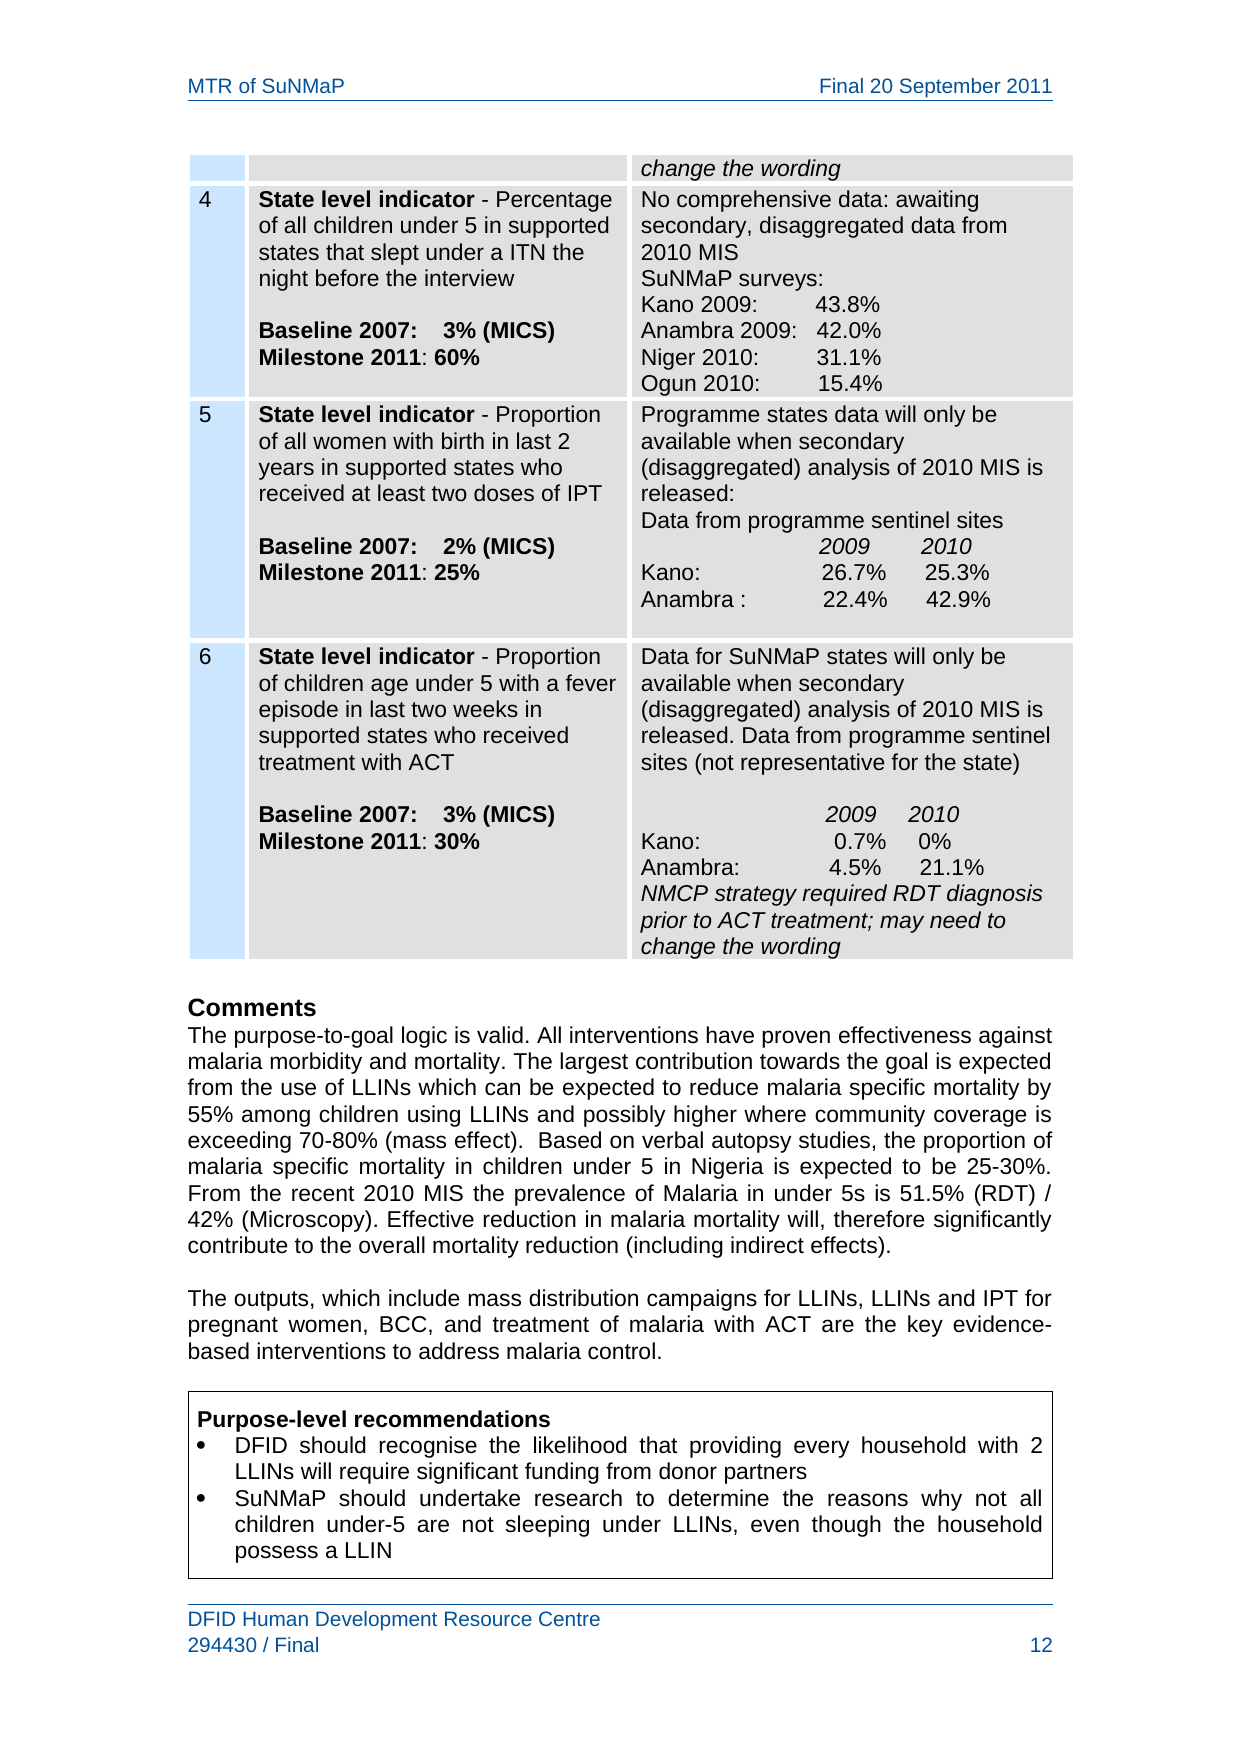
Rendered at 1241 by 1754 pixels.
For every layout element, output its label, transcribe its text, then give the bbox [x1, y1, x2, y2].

table_cell Data for SuNMaP states will only be available when secondary (disaggregated) analysis of 2010 MIS is released. Data from programme sentinel sites (not representative for the state) 2009 2010 Kano: 0.7% 0% Anambra: 4.5% 21.1% NMCP strategy required RDT diagnosis prior to ACT treatment; may need to change the wording [632, 643, 1073, 959]
table_cell State level indicator - Percentage of all children under 5 in supported states that slept under a ITN the night before the interview Baseline 2007: 3% (MICS) Milestone 2011: 60% [249, 186, 627, 397]
table_cell change the wording [632, 155, 1073, 181]
text Comments [187, 993, 1053, 1022]
list DFID should recognise the likelihood that providing every household with 2 LLINs will require significant funding from donor partners [189, 1429, 1052, 1482]
table_cell [249, 155, 627, 181]
table_cell 4 [190, 186, 245, 397]
text The purpose-to-goal logic is valid. All interventions have proven effectiveness against malaria morbidity and mortality. The largest contribution towards the goal is expected from the use of LLINs which can be expected to reduce malaria specific mortality by 55% among children using LLINs and possibly higher where community coverage is exceeding 70-80% (mass effect). Based on verbal autopsy studies, the proportion of malaria specific mortality in children under 5 in Nigeria is expected to be 25-30%. From the recent 2010 MIS the prevalence of Malaria in under 5s is 51.5% (RDT) / 42% (Microscopy). Effective reduction in malaria mortality will, therefore significantly contribute to the overall mortality reduction (including indirect effects). [187, 1022, 1053, 1259]
text The outputs, which include mass distribution campaigns for LLINs, LLINs and IPT for pregnant women, BCC, and treatment of malaria with ACT are the key evidence-based interventions to address malaria control. [187, 1285, 1053, 1364]
table_cell State level indicator - Proportion of children age under 5 with a fever episode in last two weeks in supported states who received treatment with ACT Baseline 2007: 3% (MICS) Milestone 2011: 30% [249, 643, 627, 959]
text Purpose-level recommendations [189, 1402, 1052, 1429]
table_cell 6 [190, 643, 245, 959]
table_cell State level indicator - Proportion of all women with birth in last 2 years in supported states who received at least two doses of IPT Baseline 2007: 2% (MICS) Milestone 2011: 25% [249, 401, 627, 638]
table_cell Programme states data will only be available when secondary (disaggregated) analysis of 2010 MIS is released: Data from programme sentinel sites 2009 2010 Kano: 26.7% 25.3% Anambra : 22.4% 42.9% [632, 401, 1073, 638]
table_cell [190, 155, 245, 181]
table_cell 5 [190, 401, 245, 638]
table_cell No comprehensive data: awaiting secondary, disaggregated data from 2010 MIS SuNMaP surveys: Kano 2009: 43.8% Anambra 2009: 42.0% Niger 2010: 31.1% Ogun 2010: 15.4% [632, 186, 1073, 397]
list SuNMaP should undertake research to determine the reasons why not all children under-5 are not sleeping under LLINs, even though the household possess a LLIN [189, 1482, 1052, 1564]
